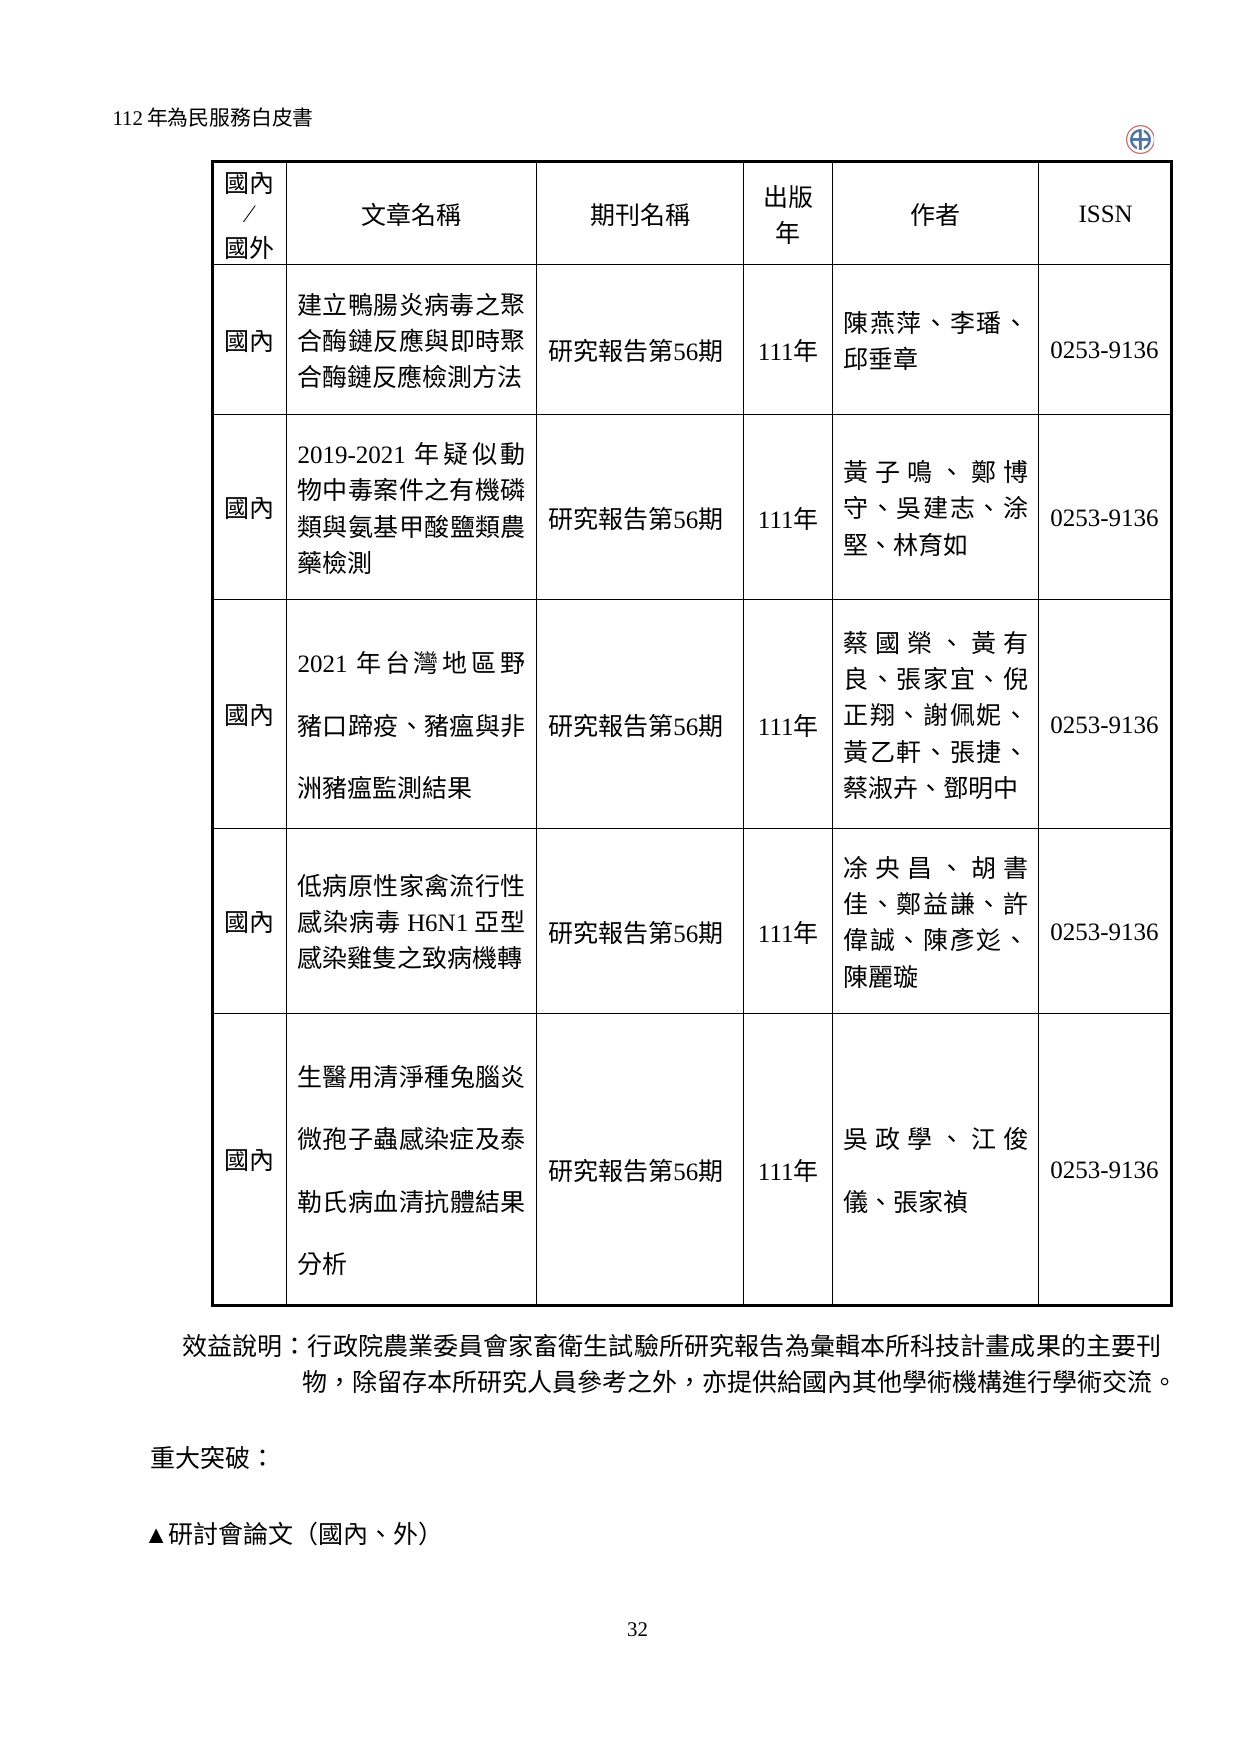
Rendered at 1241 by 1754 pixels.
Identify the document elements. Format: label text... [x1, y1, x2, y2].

text ▲研討會論文（國內、外） [112, 1515, 1162, 1551]
table_cell 111年 [744, 600, 832, 827]
table_cell 國內 [214, 829, 286, 1013]
table_header 作者 [833, 163, 1038, 264]
table_cell 0253-9136 [1039, 265, 1170, 414]
table_cell 吳政學、江俊儀、張家禎 [833, 1014, 1038, 1304]
table_cell 陳燕萍、李璠、邱垂章 [833, 265, 1038, 414]
table_cell 生醫用清淨種兔腦炎微孢子蟲感染症及泰勒氏病血清抗體結果分析 [287, 1014, 536, 1304]
table_cell 研究報告第56期 [537, 829, 743, 1013]
table_cell 建立鴨腸炎病毒之聚合酶鏈反應與即時聚合酶鏈反應檢測方法 [287, 265, 536, 414]
table_cell 凃央昌、胡書佳、鄭益謙、許偉誠、陳彥彣、陳麗璇 [833, 829, 1038, 1013]
table_header 出版 年 [744, 163, 832, 264]
table_cell 0253-9136 [1039, 829, 1170, 1013]
table_cell 國內 [214, 415, 286, 599]
table_header 國內 ∕ 國外 [214, 163, 286, 264]
table_cell 研究報告第56期 [537, 265, 743, 414]
table_cell 2021年台灣地區野豬口蹄疫、豬瘟與非洲豬瘟監測結果 [287, 600, 536, 827]
table_cell 國內 [214, 265, 286, 414]
table_cell 0253-9136 [1039, 415, 1170, 599]
table_cell 111年 [744, 1014, 832, 1304]
table_header ISSN [1039, 163, 1170, 264]
table_cell 2019-2021年疑似動物中毒案件之有機磷類與氨基甲酸鹽類農藥檢測 [287, 415, 536, 599]
table_cell 國內 [214, 600, 286, 827]
table_header 期刊名稱 [537, 163, 743, 264]
table_cell 研究報告第56期 [537, 1014, 743, 1304]
table_cell 111年 [744, 829, 832, 1013]
table_cell 低病原性家禽流行性感染病毒H6N1亞型感染雞隻之致病機轉 [287, 829, 536, 1013]
table_cell 黃子鳴、鄭博守、吳建志、涂堅、林育如 [833, 415, 1038, 599]
table_cell 111年 [744, 265, 832, 414]
table_cell 國內 [214, 1014, 286, 1304]
text 效益說明：行政院農業委員會家畜衛生試驗所研究報告為彙輯本所科技計畫成果的主要刊物，除留存本所研究人員參考之外，亦提供給國內其他學術機構進行學術交流。 [182, 1327, 1162, 1399]
table_cell 蔡國榮、黃有良、張家宜、倪正翔、謝佩妮、黃乙軒、張捷、蔡淑卉、鄧明中 [833, 600, 1038, 827]
table_cell 0253-9136 [1039, 600, 1170, 827]
table_cell 研究報告第56期 [537, 415, 743, 599]
table_header 文章名稱 [287, 163, 536, 264]
text 重大突破： [112, 1439, 1162, 1475]
table_cell 111年 [744, 415, 832, 599]
table_cell 0253-9136 [1039, 1014, 1170, 1304]
table_cell 研究報告第56期 [537, 600, 743, 827]
